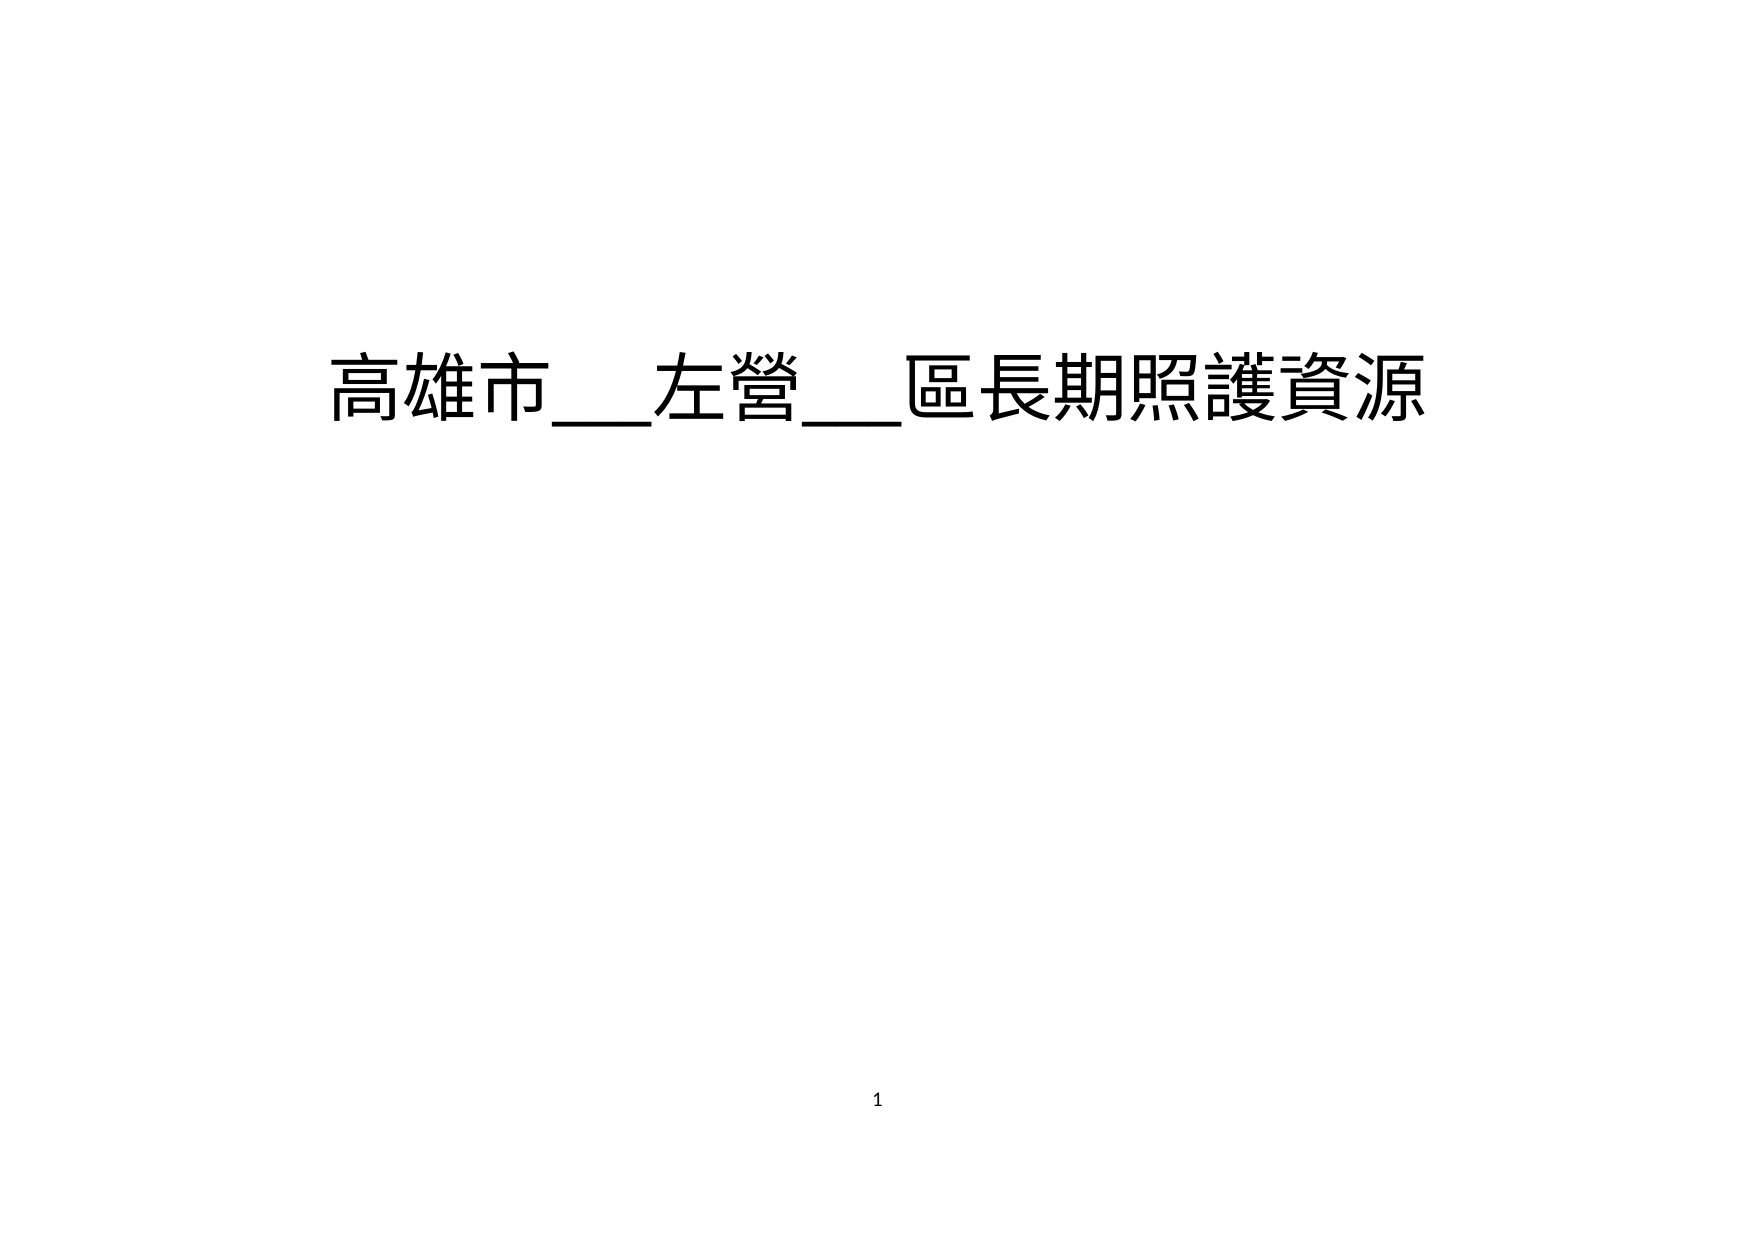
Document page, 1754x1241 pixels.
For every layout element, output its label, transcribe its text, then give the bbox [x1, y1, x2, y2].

text 高雄市___左營___區長期照護資源 [118, 321, 1636, 433]
